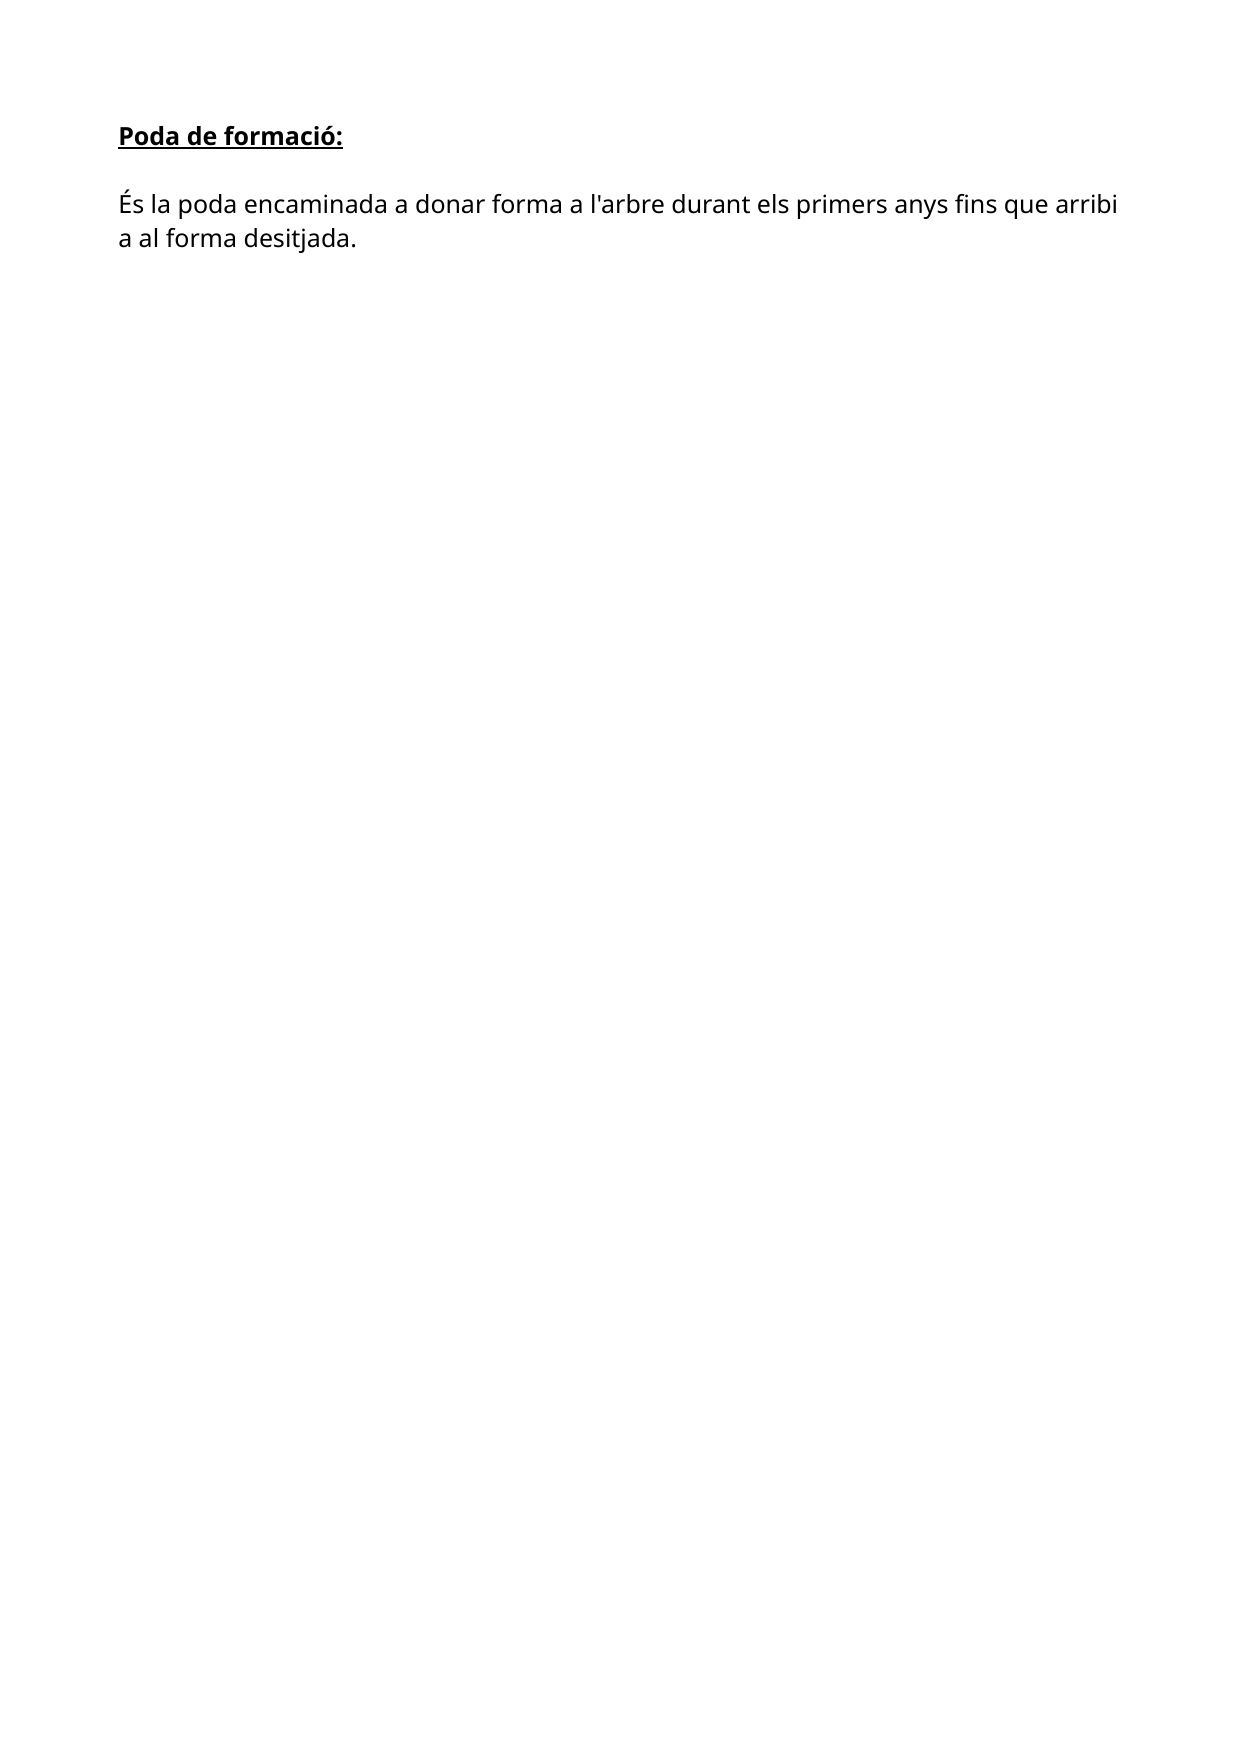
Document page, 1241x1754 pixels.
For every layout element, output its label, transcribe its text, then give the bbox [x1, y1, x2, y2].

text És la poda encaminada a donar forma a l'arbre durant els primers anys fins que arribi a al forma desitjada. [118, 186, 1122, 254]
text Poda de formació: [118, 118, 1122, 152]
